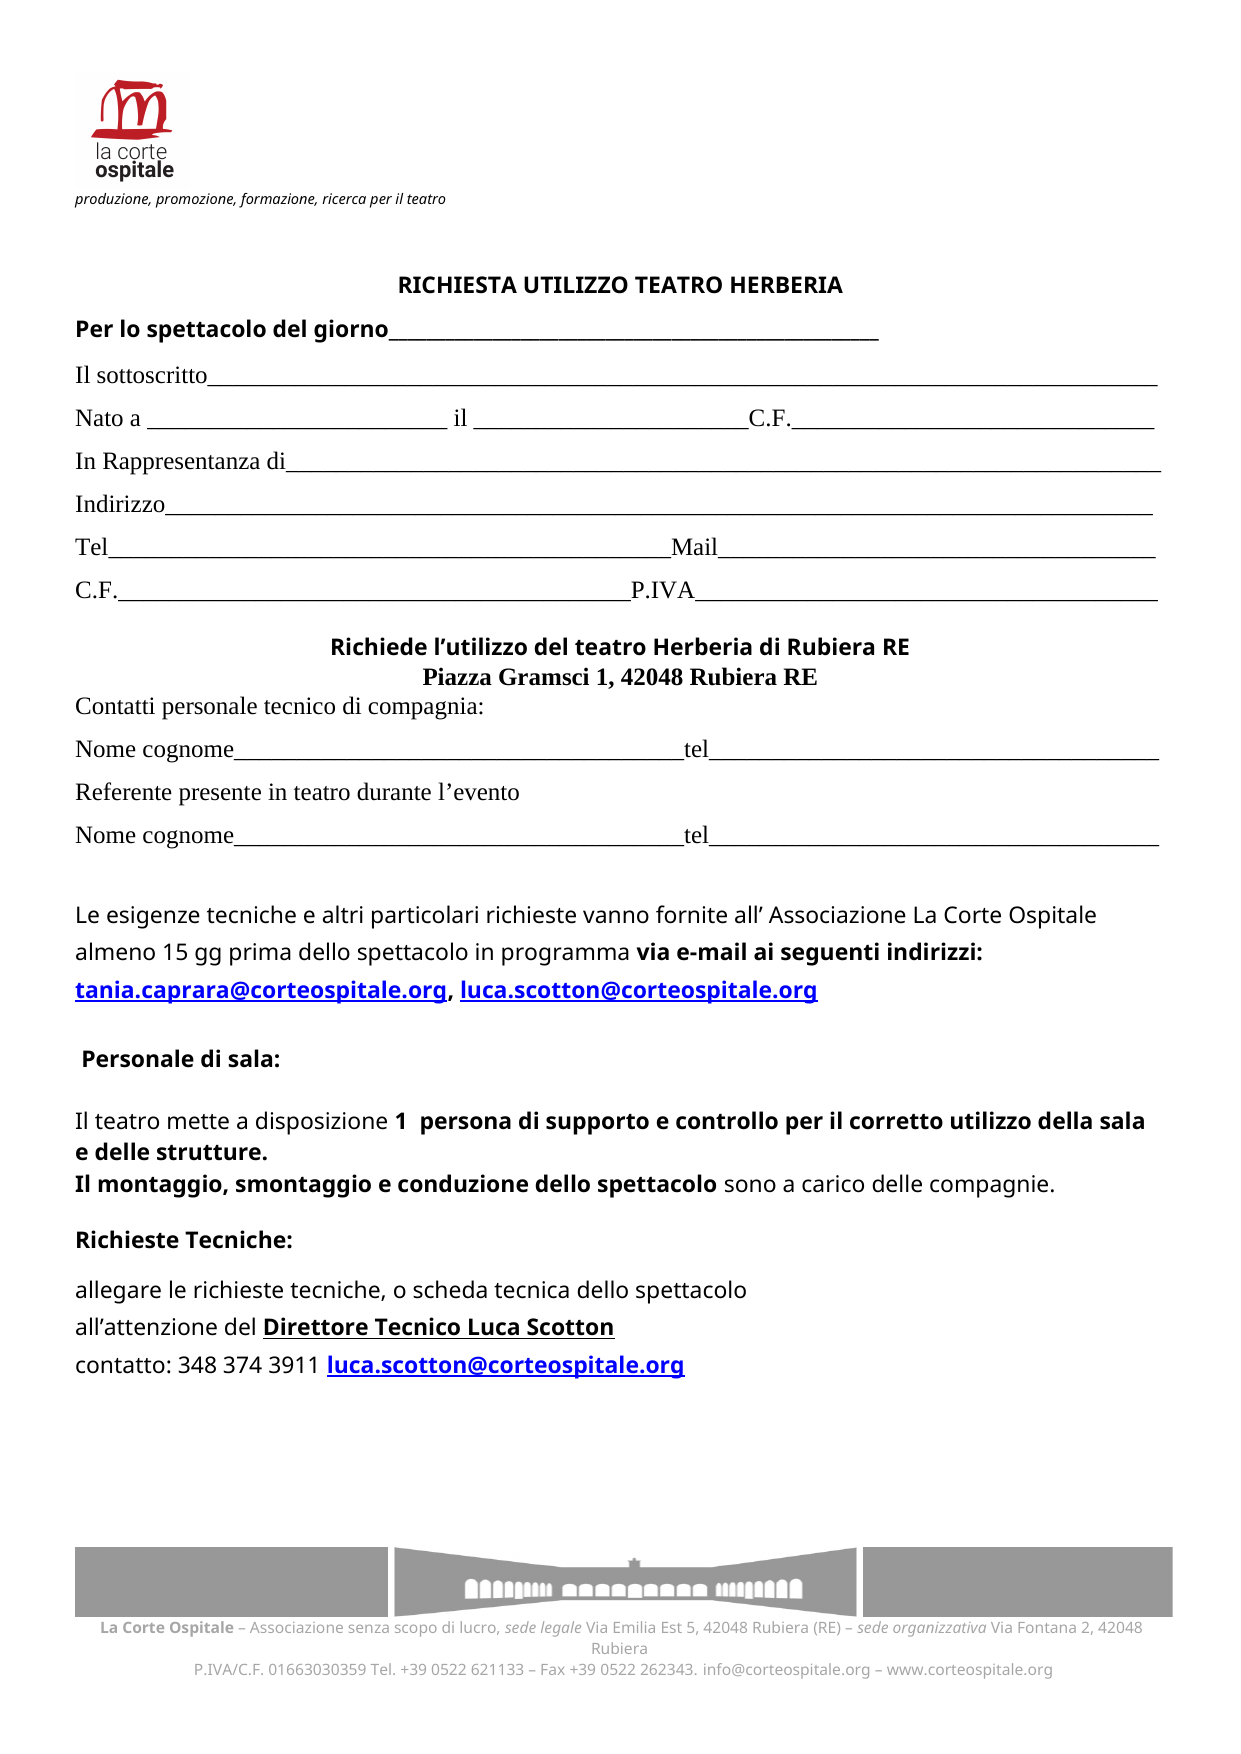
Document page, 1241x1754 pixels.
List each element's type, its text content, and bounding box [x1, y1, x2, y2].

text In Rappresentanza di______________________________________________________________________ [75, 446, 1165, 475]
text Richiede l’utilizzo del teatro Herberia di Rubiera RE [75, 631, 1165, 662]
text Tel_____________________________________________Mail___________________________________ [75, 532, 1165, 561]
text Personale di sala: [75, 1042, 1165, 1074]
text Referente presente in teatro durante l’evento [75, 777, 1165, 806]
picture [75, 1547, 1173, 1617]
text Nome cognome____________________________________tel____________________________________ [75, 734, 1165, 763]
text almeno 15 gg prima dello spettacolo in programma via e-mail ai seguenti indirizzi: tania.caprara@corteospitale.org, luca.scotton@corteospitale.org [75, 930, 1165, 1005]
text Per lo spettacolo del giorno____________________________________________________ [75, 313, 1165, 344]
text Indirizzo_______________________________________________________________________________ [75, 489, 1165, 518]
text Il teatro mette a disposizione 1 persona di supporto e controllo per il corretto utilizzo della sala e delle strutture. [75, 1105, 1165, 1167]
text Nome cognome____________________________________tel____________________________________ [75, 821, 1165, 849]
text Piazza Gramsci 1, 42048 Rubiera RE [75, 662, 1165, 691]
text contatto: 348 374 3911 luca.scotton@corteospitale.org [75, 1342, 1165, 1380]
text RICHIESTA UTILIZZO TEATRO HERBERIA [75, 269, 1165, 301]
text all’attenzione del Direttore Tecnico Luca Scotton [75, 1305, 1165, 1342]
text Contatti personale tecnico di compagnia: [75, 691, 1165, 720]
text Il sottoscritto____________________________________________________________________________ [75, 360, 1165, 389]
text C.F._________________________________________P.IVA_____________________________________ [75, 576, 1165, 604]
subtitle Richieste Tecniche: [75, 1224, 1165, 1255]
text Il montaggio, smontaggio e conduzione dello spettacolo sono a carico delle compagnie. [75, 1167, 1165, 1199]
text Nato a ________________________ il ______________________C.F._____________________________ [75, 403, 1165, 432]
text Le esigenze tecniche e altri particolari richieste vanno fornite all’ Associazione La Corte Ospitale [75, 892, 1165, 930]
text allegare le richieste tecniche, o scheda tecnica dello spettacolo [75, 1267, 1165, 1305]
picture [75, 73, 190, 189]
